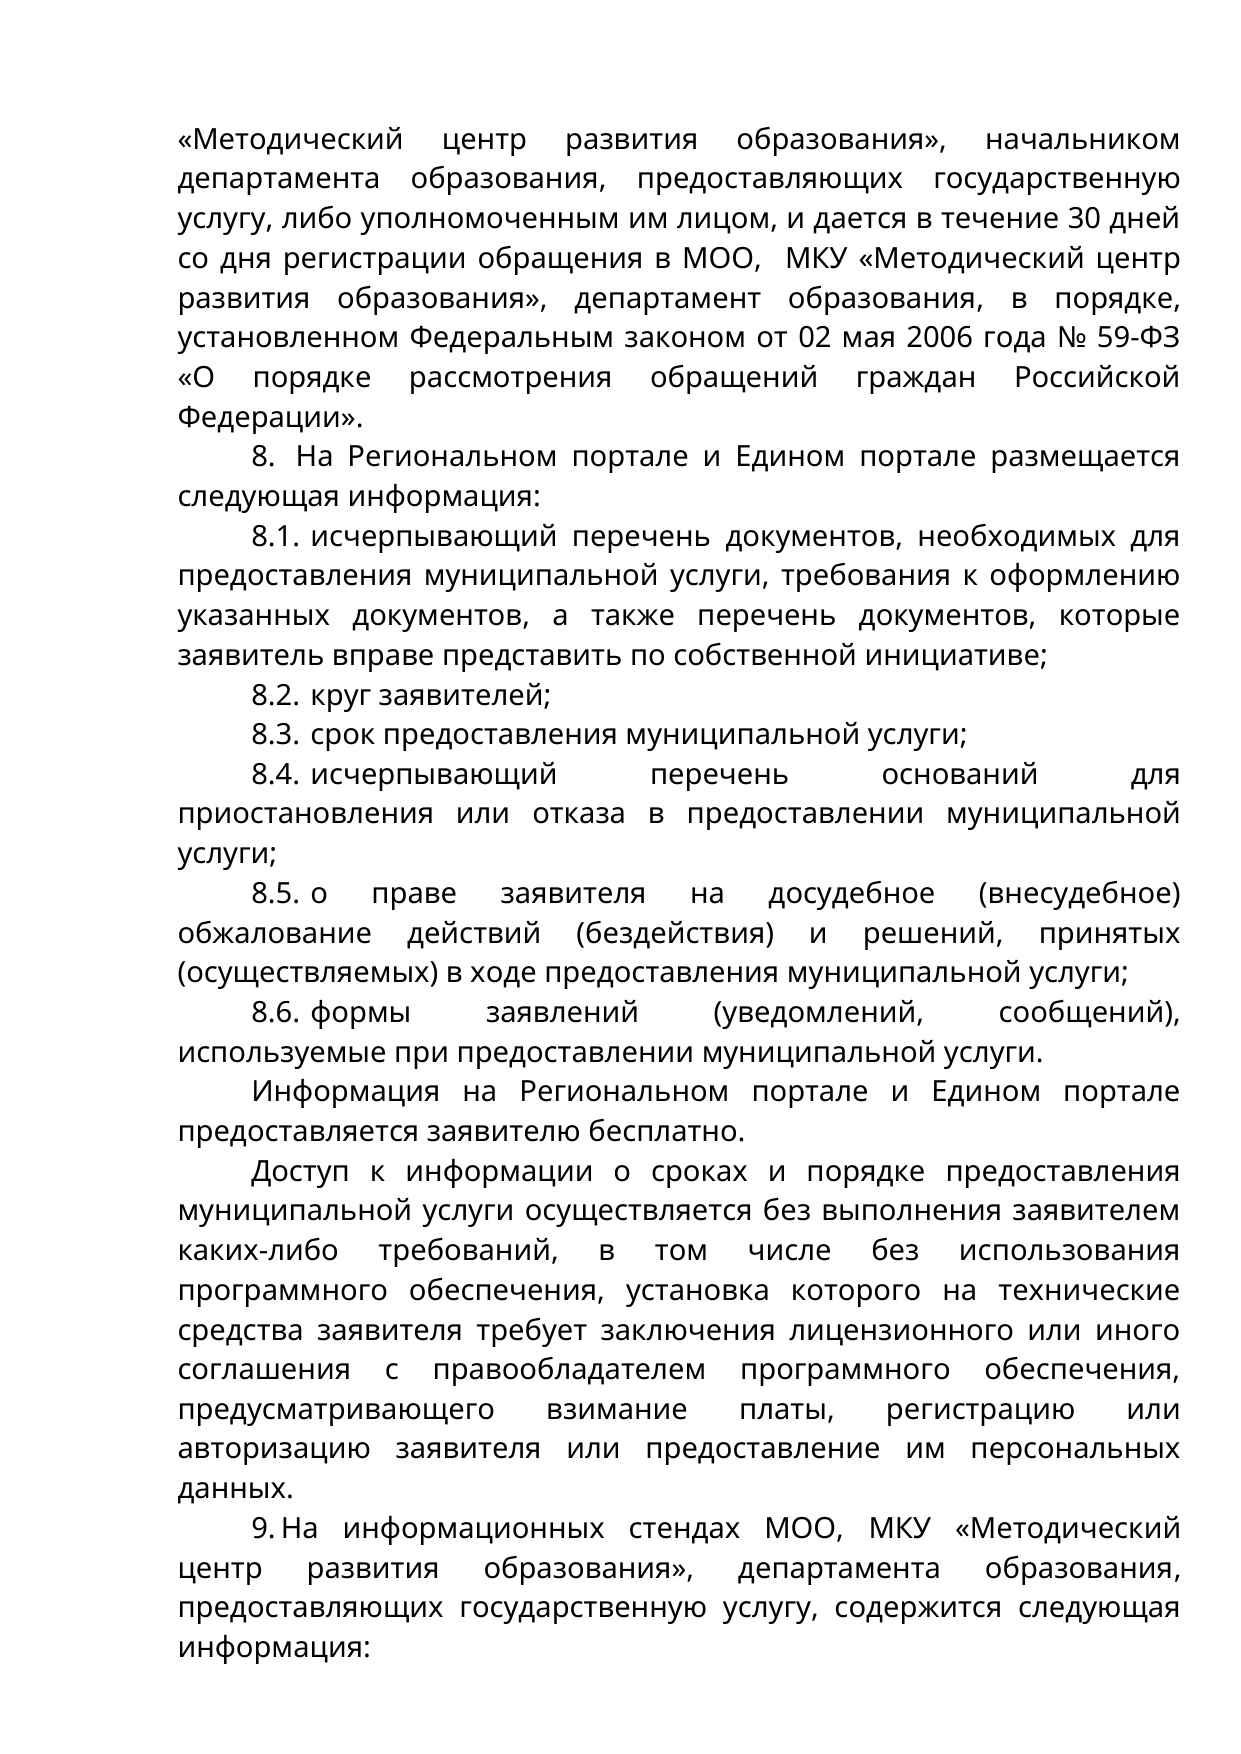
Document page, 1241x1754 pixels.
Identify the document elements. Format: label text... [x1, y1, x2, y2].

text Доступ к информации о сроках и порядке предоставления муниципальной услуги осуществляется без выполнения заявителем каких-либо требований, в том числе без использования программного обеспечения, установка которого на технические средства заявителя требует заключения лицензионного или иного соглашения с правообладателем программного обеспечения, предусматривающего взимание платы, регистрацию или авторизацию заявителя или предоставление им персональных данных. [177, 1150, 1181, 1507]
text Информация на Региональном портале и Едином портале предоставляется заявителю бесплатно. [177, 1071, 1181, 1150]
text 8.2. круг заявителей; [177, 674, 1181, 713]
text 8.4. исчерпывающий перечень оснований для приостановления или отказа в предоставлении муниципальной услуги; [177, 753, 1181, 872]
text 8.3. срок предоставления муниципальной услуги; [177, 713, 1181, 753]
text 8.6. формы заявлений (уведомлений, сообщений), используемые при предоставлении муниципальной услуги. [177, 991, 1181, 1071]
text 8.1. исчерпывающий перечень документов, необходимых для предоставления муниципальной услуги, требования к оформлению указанных документов, а также перечень документов, которые заявитель вправе представить по собственной инициативе; [177, 515, 1181, 674]
text «Методический центр развития образования», начальником департамента образования, предоставляющих государственную услугу, либо уполномоченным им лицом, и дается в течение 30 дней со дня регистрации обращения в МОО, МКУ «Методический центр развития образования», департамент образования, в порядке, установленном Федеральным законом от 02 мая 2006 года № 59-ФЗ «О порядке рассмотрения обращений граждан Российской Федерации». [177, 118, 1181, 436]
text 8.5. о праве заявителя на досудебное (внесудебное) обжалование действий (бездействия) и решений, принятых (осуществляемых) в ходе предоставления муниципальной услуги; [177, 872, 1181, 991]
text 8. На Региональном портале и Едином портале размещается следующая информация: [177, 436, 1181, 515]
text 9. На информационных стендах МОО, МКУ «Методический центр развития образования», департамента образования, предоставляющих государственную услугу, содержится следующая информация: [177, 1507, 1181, 1666]
